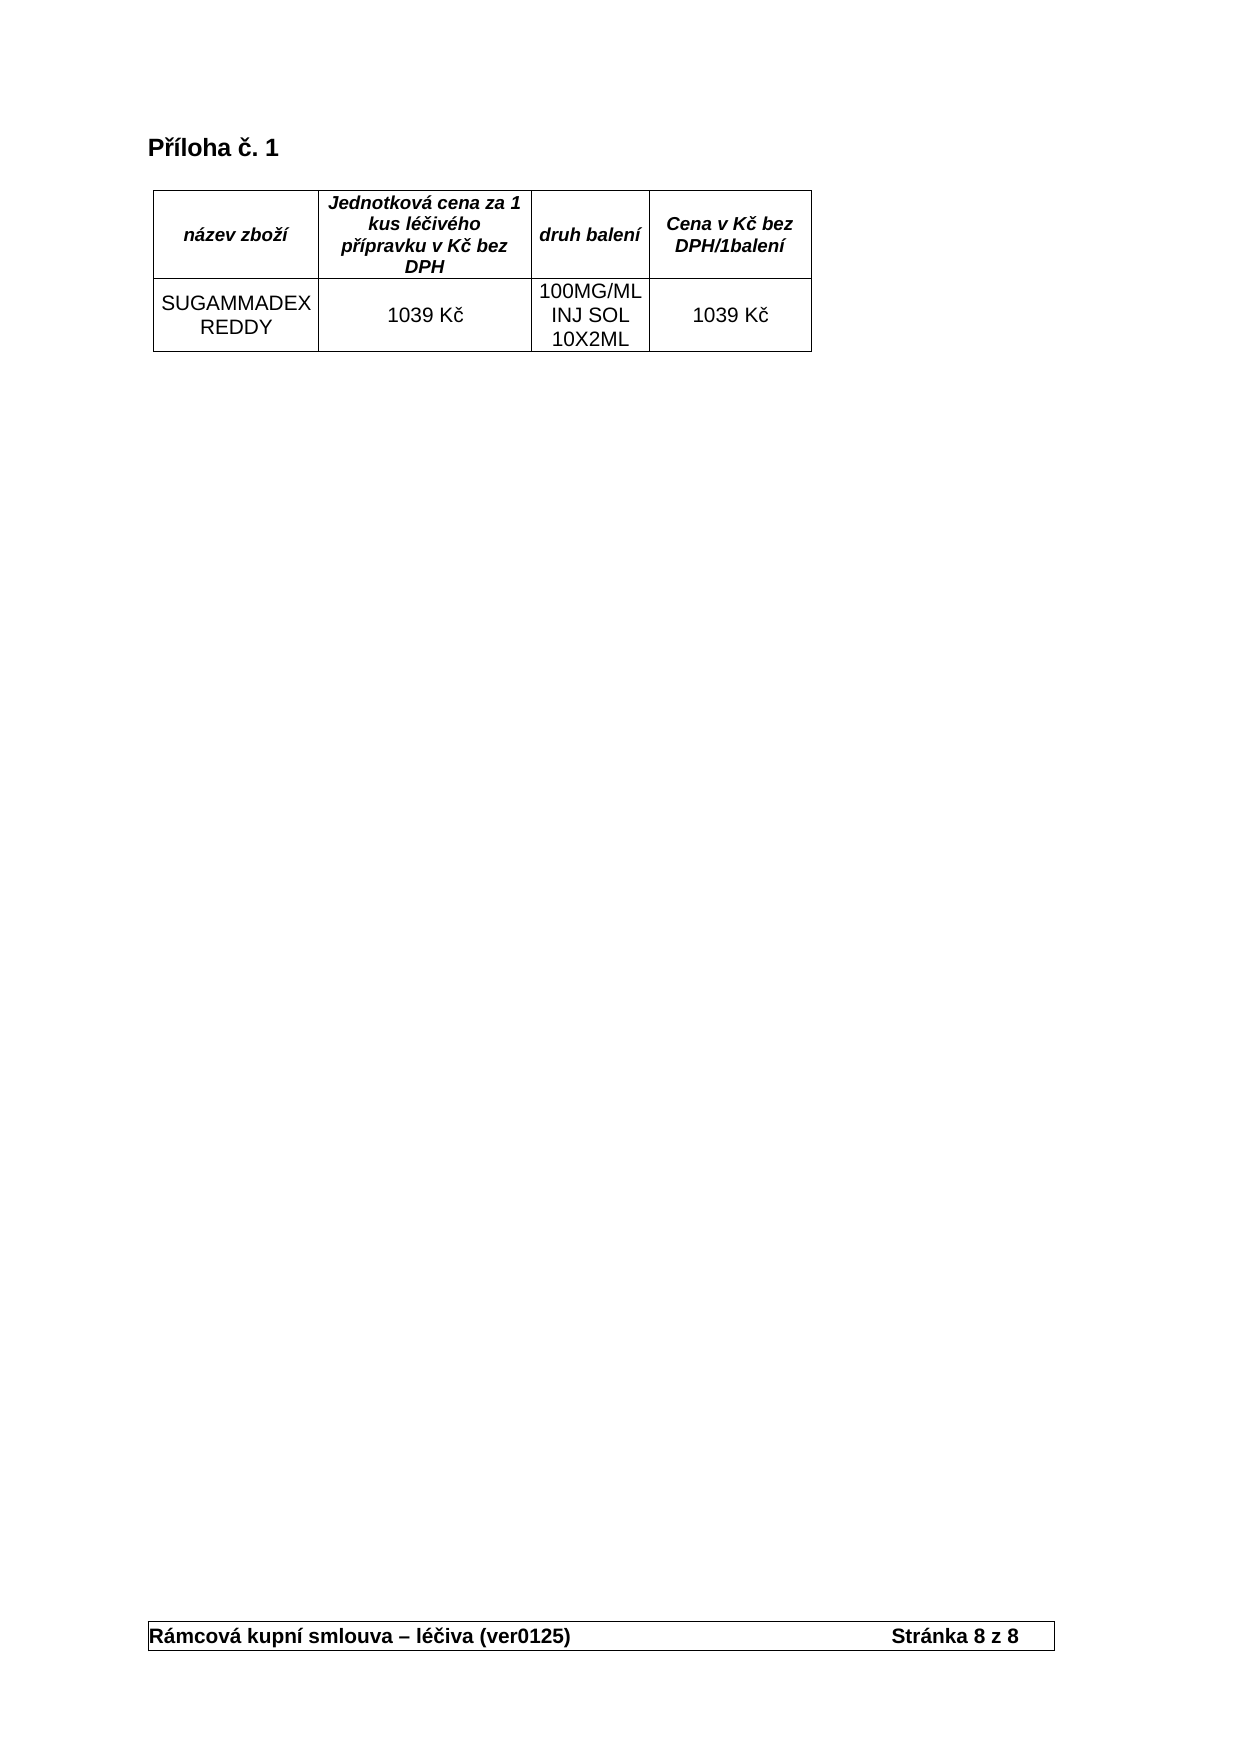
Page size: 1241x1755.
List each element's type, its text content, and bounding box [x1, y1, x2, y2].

table_cell 1039 Kč [650, 279, 811, 351]
table_header Cena v Kč bez DPH/1balení [650, 191, 811, 278]
table_header druh balení [532, 191, 649, 278]
table_header název zboží [154, 191, 318, 278]
table_cell 100MG/ML INJ SOL 10X2ML [532, 279, 649, 351]
table_cell SUGAMMADEX REDDY [154, 279, 318, 351]
table_header Jednotková cena za 1 kus léčivého přípravku v Kč bez DPH [319, 191, 531, 278]
text Příloha č. 1 [148, 133, 1093, 162]
table_cell 1039 Kč [319, 279, 531, 351]
